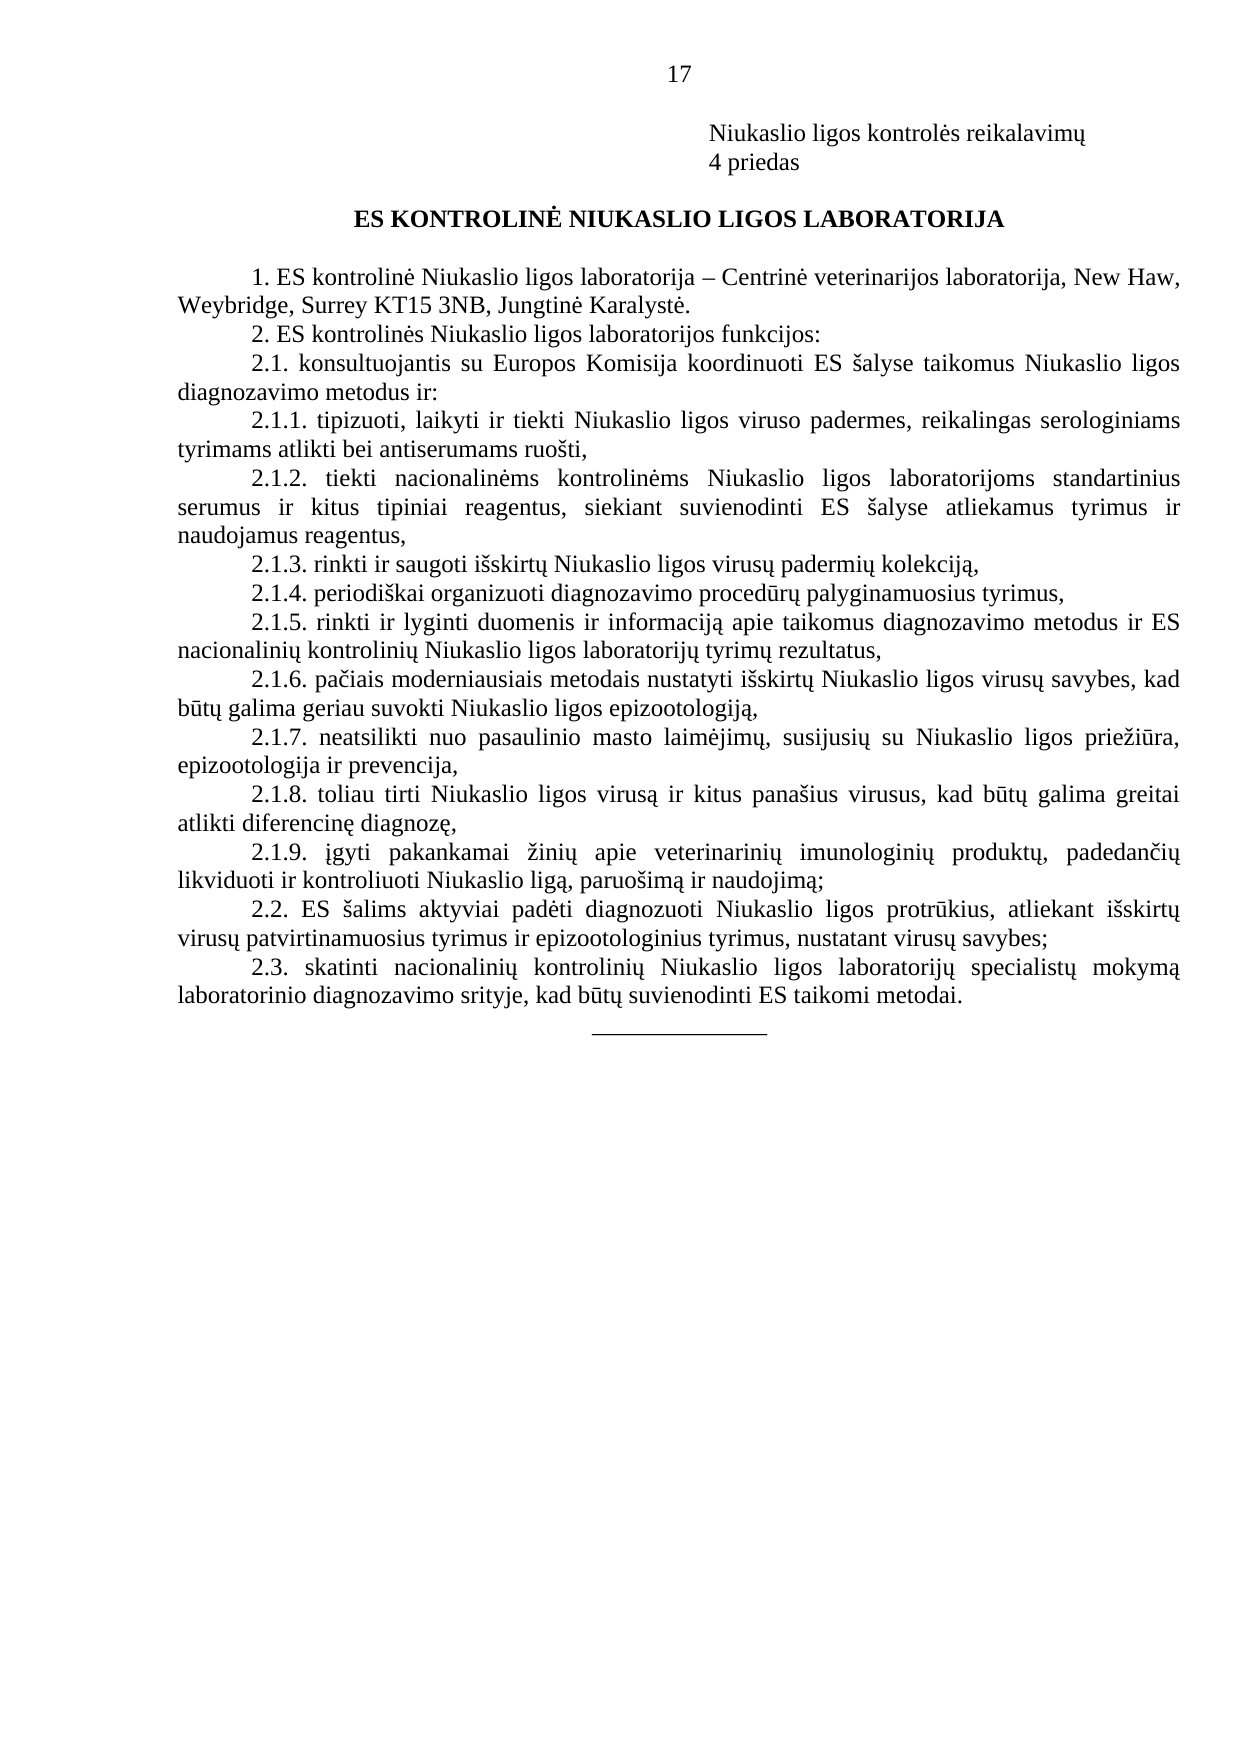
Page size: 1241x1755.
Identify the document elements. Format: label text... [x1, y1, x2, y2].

text 2.1. konsultuojantis su Europos Komisija koordinuoti ES šalyse taikomus Niukaslio ligos diagnozavimo metodus ir: [177, 348, 1181, 406]
text 2.1.7. neatsilikti nuo pasaulinio masto laimėjimų, susijusių su Niukaslio ligos priežiūra, epizootologija ir prevencija, [177, 722, 1181, 779]
text 2. ES kontrolinės Niukaslio ligos laboratorijos funkcijos: [177, 319, 1181, 348]
text 2.1.6. pačiais moderniausiais metodais nustatyti išskirtų Niukaslio ligos virusų savybes, kad būtų galima geriau suvokti Niukaslio ligos epizootologiją, [177, 664, 1181, 722]
text 2.1.8. toliau tirti Niukaslio ligos virusą ir kitus panašius virusus, kad būtų galima greitai atlikti diferencinę diagnozę, [177, 779, 1181, 837]
text 2.1.3. rinkti ir saugoti išskirtų Niukaslio ligos virusų padermių kolekciją, [177, 549, 1181, 578]
text 2.1.5. rinkti ir lyginti duomenis ir informaciją apie taikomus diagnozavimo metodus ir ES nacionalinių kontrolinių Niukaslio ligos laboratorijų tyrimų rezultatus, [177, 607, 1181, 664]
text 2.1.9. įgyti pakankamai žinių apie veterinarinių imunologinių produktų, padedančių likviduoti ir kontroliuoti Niukaslio ligą, paruošimą ir naudojimą; [177, 837, 1181, 894]
text Niukaslio ligos kontrolės reikalavimų [709, 118, 1181, 147]
text 1. ES kontrolinė Niukaslio ligos laboratorija – Centrinė veterinarijos laboratorija, New Haw, Weybridge, Surrey KT15 3NB, Jungtinė Karalystė. [177, 262, 1181, 319]
text 2.1.4. periodiškai organizuoti diagnozavimo procedūrų palyginamuosius tyrimus, [177, 578, 1181, 607]
text 2.3. skatinti nacionalinių kontrolinių Niukaslio ligos laboratorijų specialistų mokymą laboratorinio diagnozavimo srityje, kad būtų suvienodinti ES taikomi metodai. [177, 952, 1181, 1009]
text 2.1.2. tiekti nacionalinėms kontrolinėms Niukaslio ligos laboratorijoms standartinius serumus ir kitus tipiniai reagentus, siekiant suvienodinti ES šalyse atliekamus tyrimus ir naudojamus reagentus, [177, 463, 1181, 549]
text 4 priedas [177, 147, 1181, 176]
text ES KONTROLINĖ NIUKASLIO LIGOS LABORATORIJA [177, 204, 1181, 233]
text 2.2. ES šalims aktyviai padėti diagnozuoti Niukaslio ligos protrūkius, atliekant išskirtų virusų patvirtinamuosius tyrimus ir epizootologinius tyrimus, nustatant virusų savybes; [177, 894, 1181, 952]
text 2.1.1. tipizuoti, laikyti ir tiekti Niukaslio ligos viruso padermes, reikalingas serologiniams tyrimams atlikti bei antiserumams ruošti, [177, 406, 1181, 463]
text ______________ [177, 1009, 1181, 1038]
